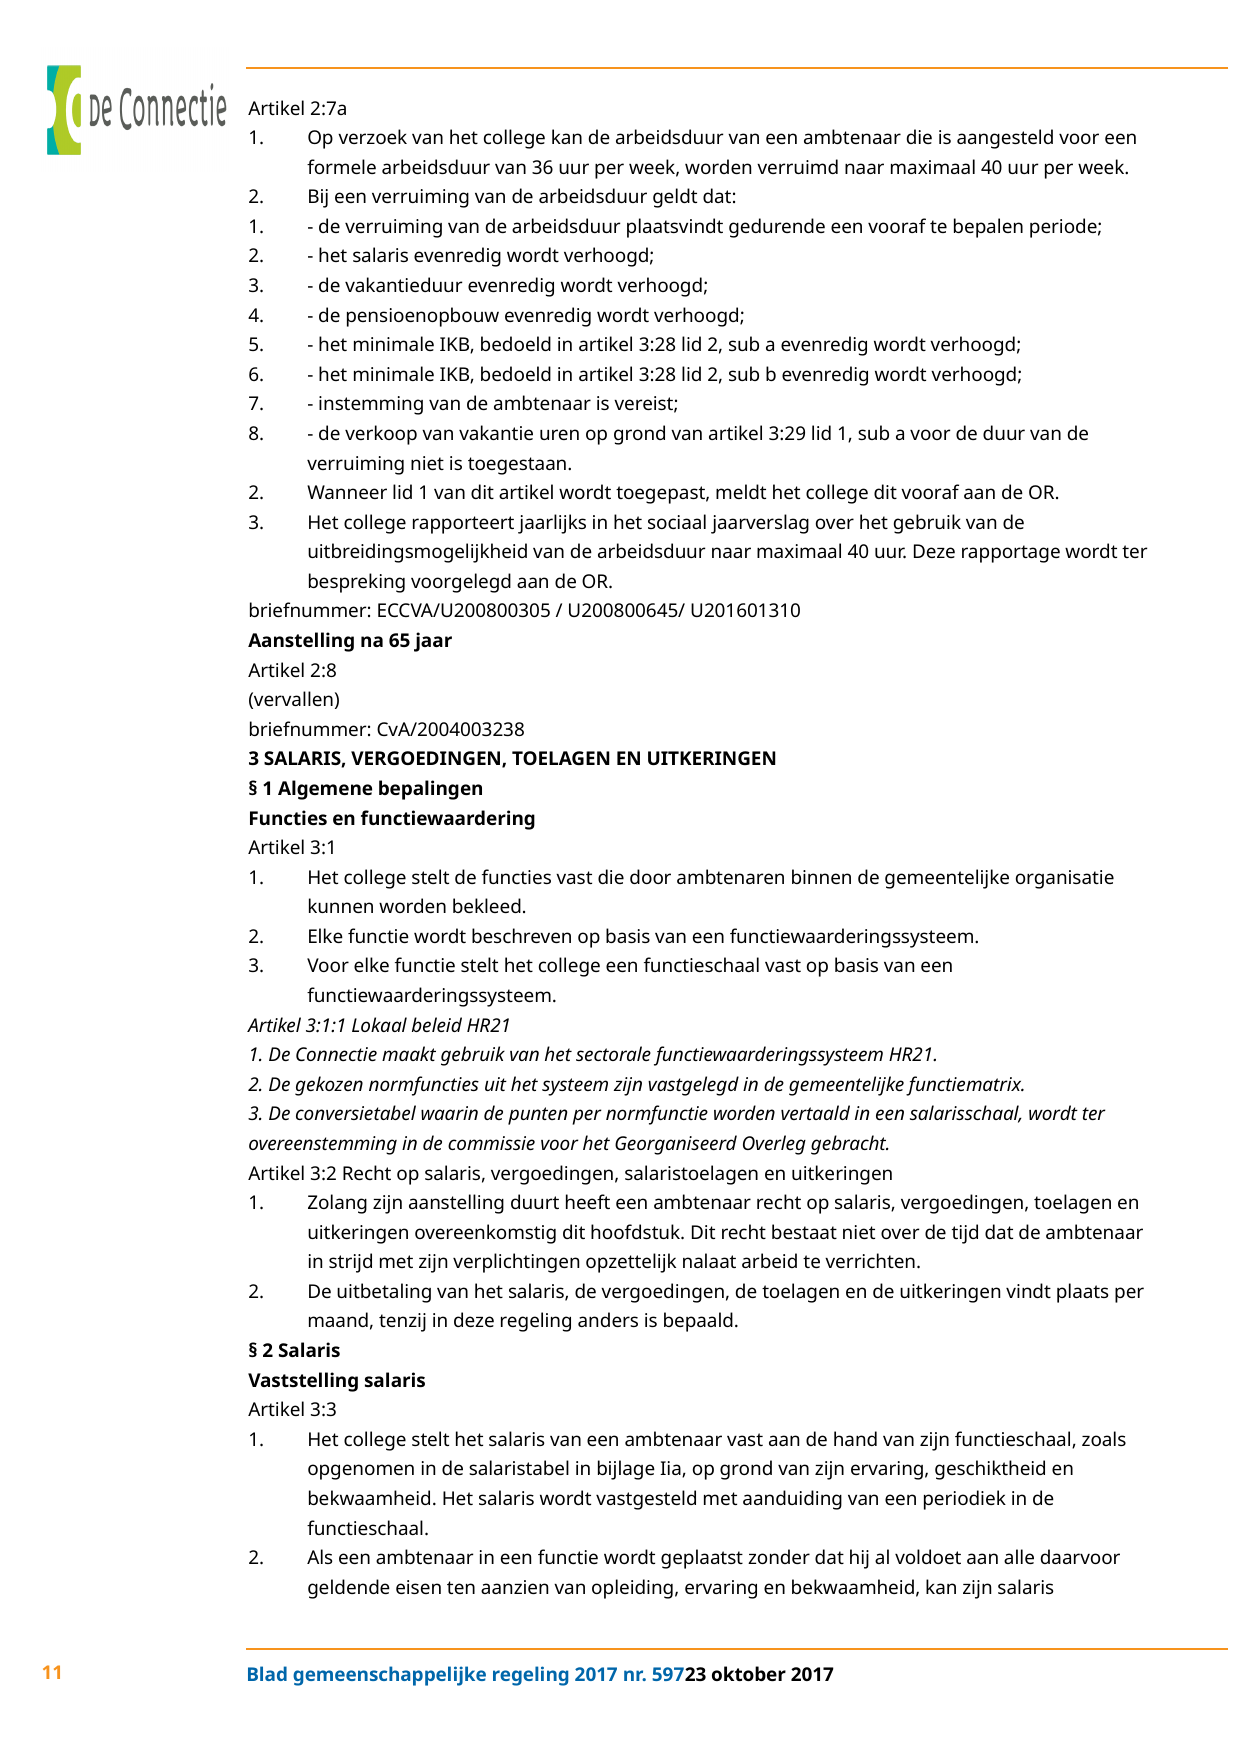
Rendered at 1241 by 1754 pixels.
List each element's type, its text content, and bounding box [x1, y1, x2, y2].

text Artikel 3:2 Recht op salaris, vergoedingen, salaristoelagen en uitkeringen [248, 1160, 1152, 1186]
picture [41, 47, 231, 172]
text Functies en functiewaardering [248, 805, 1152, 831]
list - de verruiming van de arbeidsduur plaatsvindt gedurende een vooraf te bepalen periode; [248, 213, 1152, 239]
text briefnummer: CvA/2004003238 [248, 716, 1152, 742]
list Elke functie wordt beschreven op basis van een functiewaarderingssysteem. [248, 923, 1152, 949]
text Artikel 3:1:1 Lokaal beleid HR21 [248, 1012, 1152, 1038]
list Voor elke functie stelt het college een functieschaal vast op basis van een functiewaarderingssysteem. [248, 953, 1152, 1008]
text Vaststelling salaris [248, 1367, 1152, 1393]
list Zolang zijn aanstelling duurt heeft een ambtenaar recht op salaris, vergoedingen, toelagen en uitkeringen overeenkomstig dit hoofdstuk. Dit recht bestaat niet over de tijd dat de ambtenaar in strijd met zijn verplichtingen opzettelijk nalaat arbeid te verrichten. [248, 1189, 1152, 1274]
text Artikel 3:3 [248, 1396, 1152, 1422]
list - instemming van de ambtenaar is vereist; [248, 391, 1152, 416]
list - het minimale IKB, bedoeld in artikel 3:28 lid 2, sub b evenredig wordt verhoogd; [248, 361, 1152, 387]
list - het salaris evenredig wordt verhoogd; [248, 243, 1152, 268]
text Aanstelling na 65 jaar [248, 627, 1152, 653]
text 1. De Connectie maakt gebruik van het sectorale functiewaarderingssysteem HR21. [248, 1041, 1152, 1067]
list Het college stelt het salaris van een ambtenaar vast aan de hand van zijn functieschaal, zoals opgenomen in de salaristabel in bijlage Iia, op grond van zijn ervaring, geschiktheid en bekwaamheid. Het salaris wordt vastgesteld met aanduiding van een periodiek in de functieschaal. [248, 1426, 1152, 1541]
list Bij een verruiming van de arbeidsduur geldt dat: [248, 183, 1152, 209]
text § 1 Algemene bepalingen [248, 775, 1152, 801]
list - de verkoop van vakantie uren op grond van artikel 3:29 lid 1, sub a voor de duur van de verruiming niet is toegestaan. [248, 420, 1152, 476]
text § 2 Salaris [248, 1337, 1152, 1363]
list - het minimale IKB, bedoeld in artikel 3:28 lid 2, sub a evenredig wordt verhoogd; [248, 331, 1152, 357]
list Het college rapporteert jaarlijks in het sociaal jaarverslag over het gebruik van de uitbreidingsmogelijkheid van de arbeidsduur naar maximaal 40 uur. Deze rapportage wordt ter bespreking voorgelegd aan de OR. [248, 509, 1152, 594]
text 2. De gekozen normfuncties uit het systeem zijn vastgelegd in de gemeentelijke functiematrix. [248, 1071, 1152, 1097]
list Wanneer lid 1 van dit artikel wordt toegepast, meldt het college dit vooraf aan de OR. [248, 479, 1152, 505]
text briefnummer: ECCVA/U200800305 / U200800645/ U201601310 [248, 598, 1152, 623]
text (vervallen) [248, 686, 1152, 712]
list - de pensioenopbouw evenredig wordt verhoogd; [248, 302, 1152, 328]
list - de vakantieduur evenredig wordt verhoogd; [248, 272, 1152, 298]
text 3. De conversietabel waarin de punten per normfunctie worden vertaald in een salarisschaal, wordt ter overeenstemming in de commissie voor het Georganiseerd Overleg gebracht. [248, 1101, 1152, 1156]
text Artikel 3:1 [248, 834, 1152, 860]
list Als een ambtenaar in een functie wordt geplaatst zonder dat hij al voldoet aan alle daarvoor geldende eisen ten aanzien van opleiding, ervaring en bekwaamheid, kan zijn salaris [248, 1544, 1152, 1600]
text Artikel 2:7a [248, 95, 1152, 121]
text Artikel 2:8 [248, 657, 1152, 683]
text 3 SALARIS, VERGOEDINGEN, TOELAGEN EN UITKERINGEN [248, 746, 1152, 771]
list Het college stelt de functies vast die door ambtenaren binnen de gemeentelijke organisatie kunnen worden bekleed. [248, 864, 1152, 919]
list De uitbetaling van het salaris, de vergoedingen, de toelagen en de uitkeringen vindt plaats per maand, tenzij in deze regeling anders is bepaald. [248, 1278, 1152, 1333]
list Op verzoek van het college kan de arbeidsduur van een ambtenaar die is aangesteld voor een formele arbeidsduur van 36 uur per week, worden verruimd naar maximaal 40 uur per week. [248, 124, 1152, 180]
